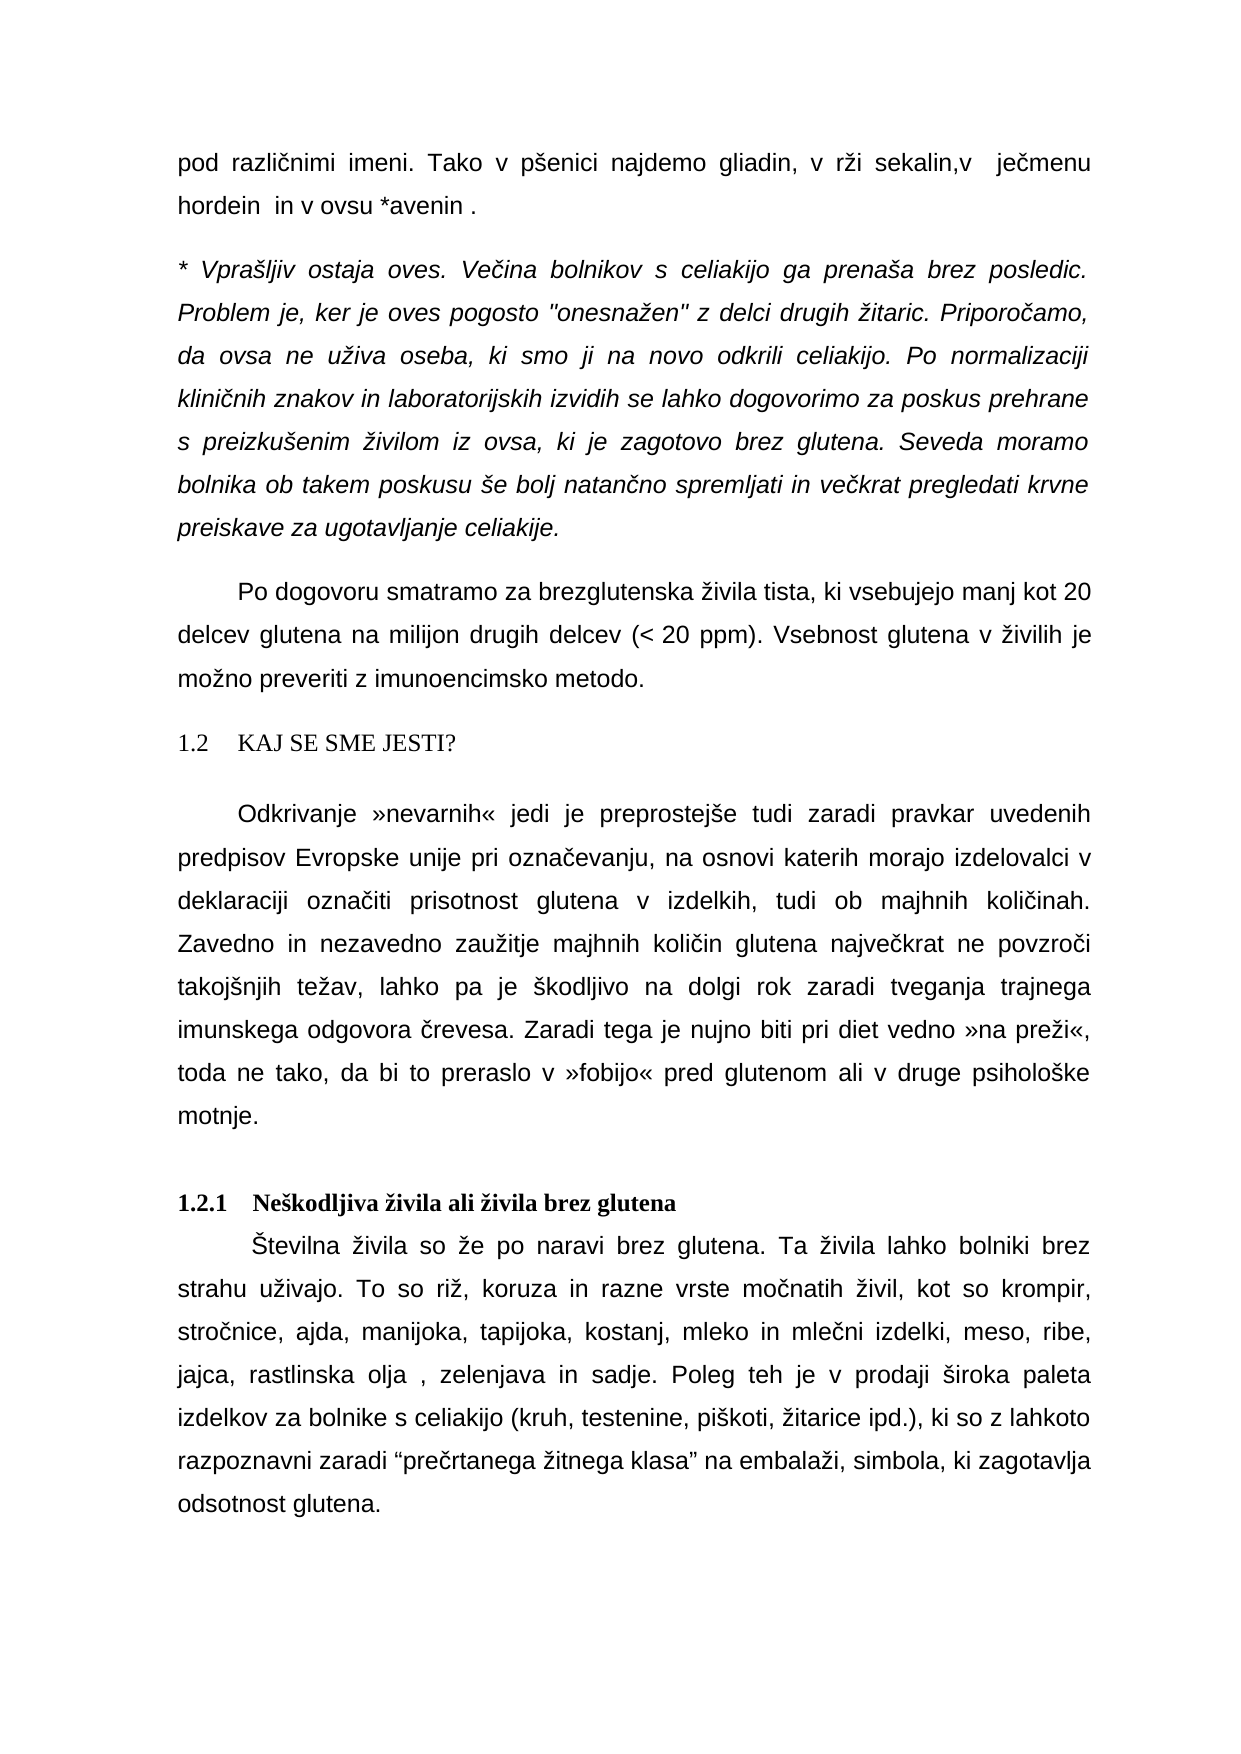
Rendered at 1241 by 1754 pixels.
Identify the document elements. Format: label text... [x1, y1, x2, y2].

text pod različnimi imeni. Tako v pšenici najdemo gliadin, v rži sekalin,v ječmenu hordein in v ovsu *avenin . [177, 148, 1093, 219]
text Po dogovoru smatramo za brezglutenska živila tista, ki vsebujejo manj kot 20 delcev glutena na milijon drugih delcev (< 20 ppm). Vsebnost glutena v živilih je možno preveriti z imunoencimsko metodo. [177, 577, 1093, 692]
subtitle Neškodljiva živila ali živila brez glutena [177, 1188, 1093, 1216]
subtitle KAJ SE SME JESTI? [177, 728, 1093, 756]
text Odkrivanje »nevarnih« jedi je preprostejše tudi zaradi pravkar uvedenih predpisov Evropske unije pri označevanju, na osnovi katerih morajo izdelovalci v deklaraciji označiti prisotnost glutena v izdelkih, tudi ob majhnih količinah. Zavedno in nezavedno zaužitje majhnih količin glutena največkrat ne povzroči takojšnjih težav, lahko pa je škodljivo na dolgi rok zaradi tveganja trajnega imunskega odgovora črevesa. Zaradi tega je nujno biti pri diet vedno »na preži«, toda ne tako, da bi to preraslo v »fobijo« pred glutenom ali v druge psihološke motnje. [177, 799, 1093, 1130]
text Številna živila so že po naravi brez glutena. Ta živila lahko bolniki brez strahu uživajo. To so riž, koruza in razne vrste močnatih živil, kot so krompir, stročnice, ajda, manijoka, tapijoka, kostanj, mleko in mlečni izdelki, meso, ribe, jajca, rastlinska olja , zelenjava in sadje. Poleg teh je v prodaji široka paleta izdelkov za bolnike s celiakijo (kruh, testenine, piškoti, žitarice ipd.), ki so z lahkoto razpoznavni zaradi “prečrtanega žitnega klasa” na embalaži, simbola, ki zagotavlja odsotnost glutena. [177, 1231, 1093, 1518]
text * Vprašljiv ostaja oves. Večina bolnikov s celiakijo ga prenaša brez posledic. Problem je, ker je oves pogosto "onesnažen" z delci drugih žitaric. Priporočamo, da ovsa ne uživa oseba, ki smo ji na novo odkrili celiakijo. Po normalizaciji kliničnih znakov in laboratorijskih izvidih se lahko dogovorimo za poskus prehrane s preizkušenim živilom iz ovsa, ki je zagotovo brez glutena. Seveda moramo bolnika ob takem poskusu še bolj natančno spremljati in večkrat pregledati krvne preiskave za ugotavljanje celiakije. [177, 255, 1093, 542]
